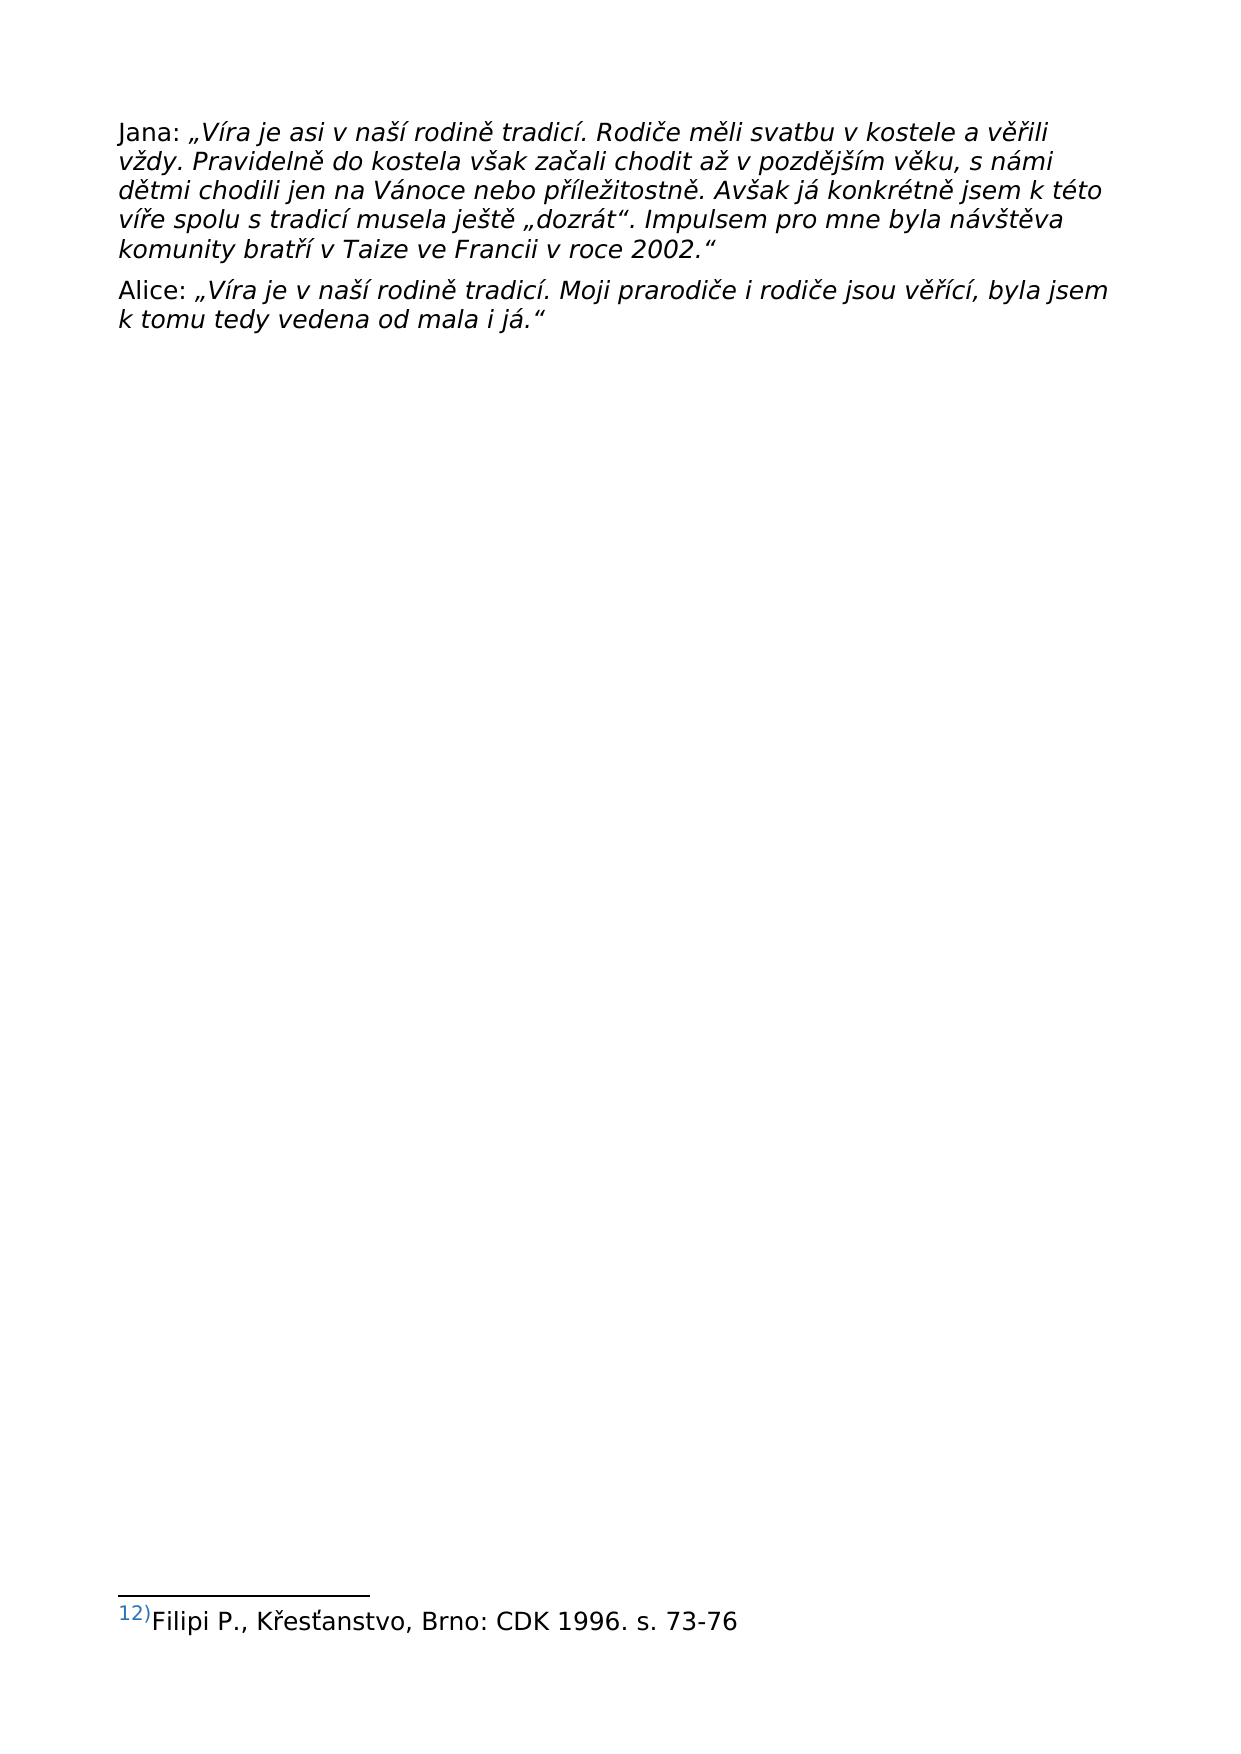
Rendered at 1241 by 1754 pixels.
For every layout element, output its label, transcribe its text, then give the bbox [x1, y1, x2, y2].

text Jana: „Víra je asi v naší rodině tradicí. Rodiče měli svatbu v kostele a věřili vždy. Pravidelně do kostela však začali chodit až v pozdějším věku, s námi dětmi chodili jen na Vánoce nebo příležitostně. Avšak já konkrétně jsem k této víře spolu s tradicí musela ještě „dozrát“. Impulsem pro mne byla návštěva komunity bratří v Taize ve Francii v roce 2002.“ [118, 118, 1122, 264]
text Alice: „Víra je v naší rodině tradicí. Moji prarodiče i rodiče jsou věřící, byla jsem k tomu tedy vedena od mala i já.“ [118, 276, 1122, 335]
text Filipi P., Křesťanstvo, Brno: CDK 1996. s. 73-76 [118, 1602, 1122, 1636]
